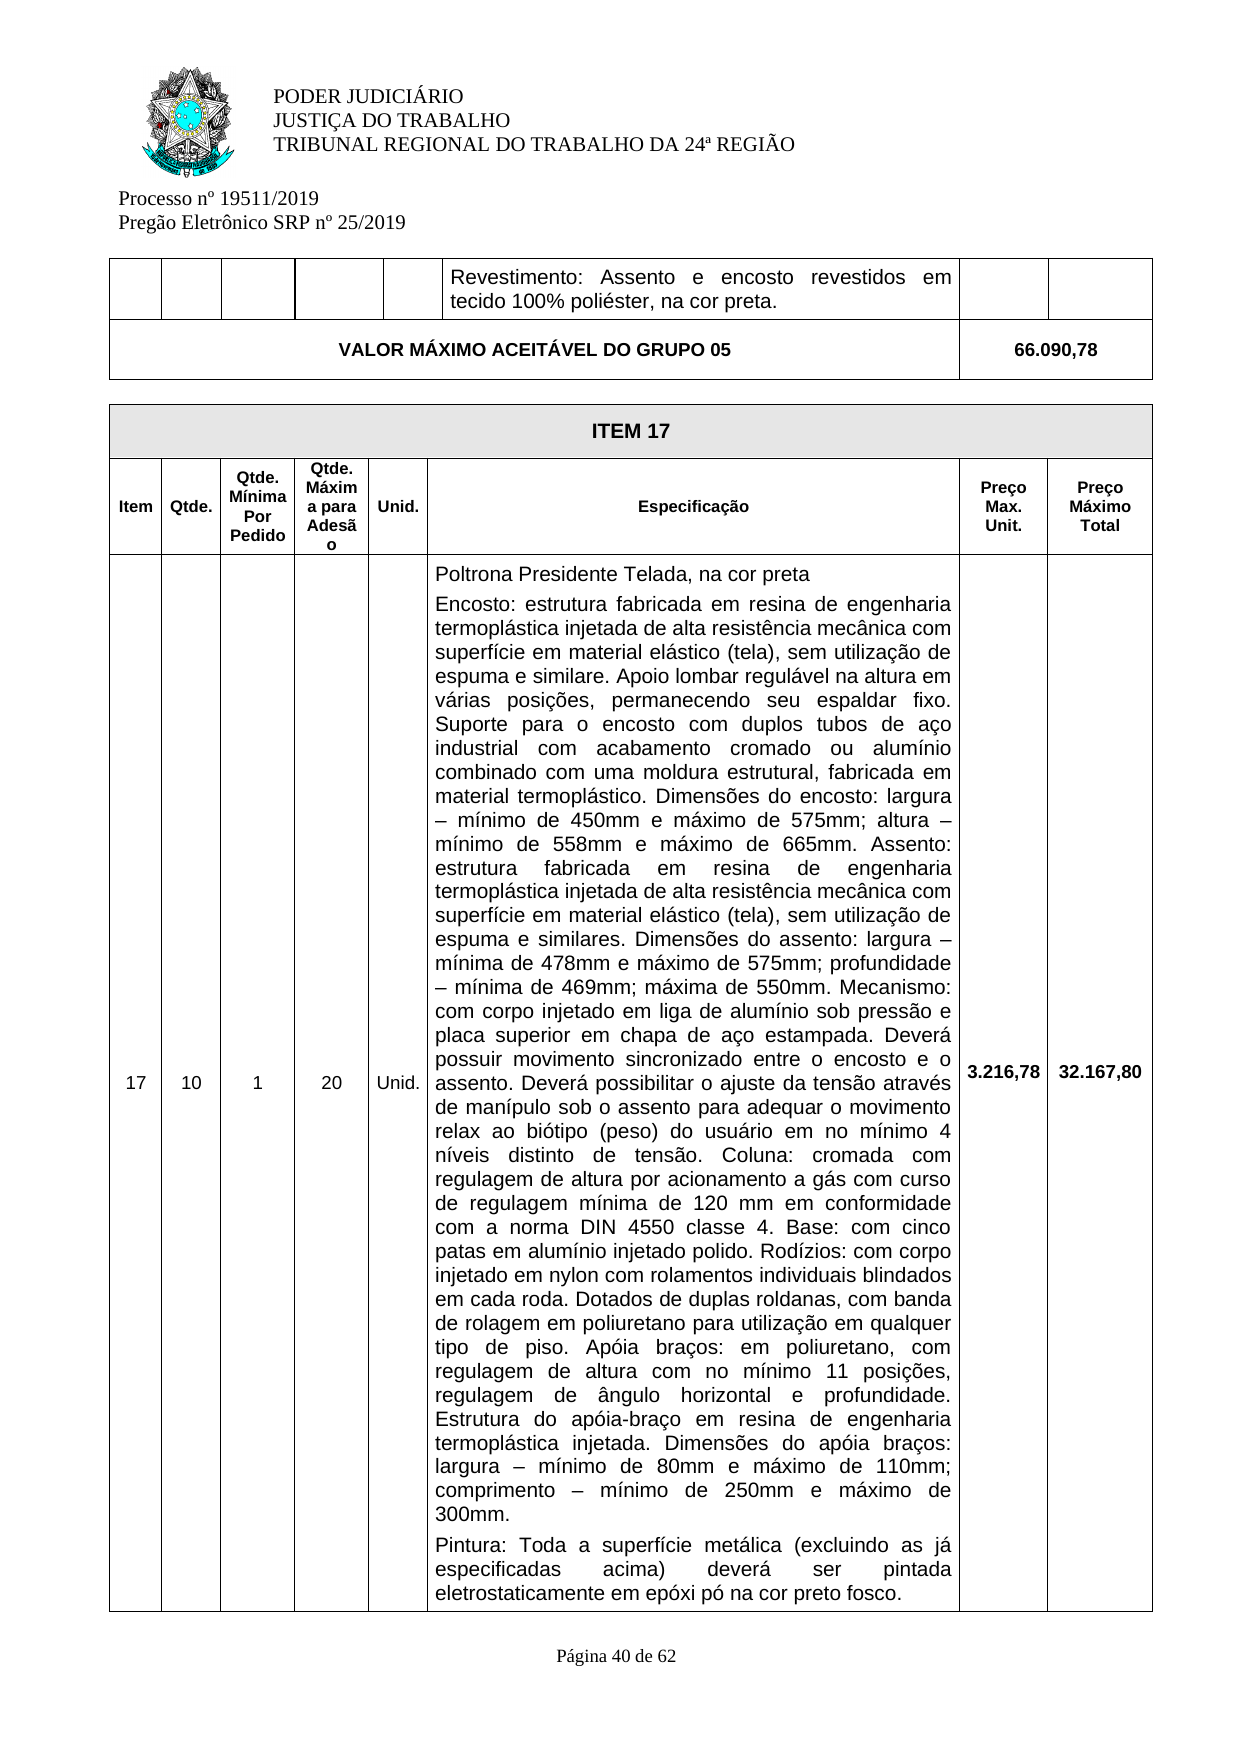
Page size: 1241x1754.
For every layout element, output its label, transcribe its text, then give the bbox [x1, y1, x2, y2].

table_cell [296, 259, 383, 319]
table_cell [1049, 259, 1152, 319]
table_cell [384, 259, 442, 319]
table_cell Poltrona Presidente Telada, na cor preta Encosto: estrutura fabricada em resina de engenharia termoplástica injetada de alta resistência mecânica com superfície em material elástico (tela), sem utilização de espuma e similare. Apoio lombar regulável na altura em várias posições, permanecendo seu espaldar fixo. Suporte para o encosto com duplos tubos de aço industrial com acabamento cromado ou alumínio combinado com uma moldura estrutural, fabricada em material termoplástico. Dimensões do encosto: largura – mínimo de 450mm e máximo de 575mm; altura – mínimo de 558mm e máximo de 665mm. Assento: estrutura fabricada em resina de engenharia termoplástica injetada de alta resistência mecânica com superfície em material elástico (tela), sem utilização de espuma e similares. Dimensões do assento: largura – mínima de 478mm e máximo de 575mm; profundidade – mínima de 469mm; máxima de 550mm. Mecanismo: com corpo injetado em liga de alumínio sob pressão e placa superior em chapa de aço estampada. Deverá possuir movimento sincronizado entre o encosto e o assento. Deverá possibilitar o ajuste da tensão através de manípulo sob o assento para adequar o movimento relax ao biótipo (peso) do usuário em no mínimo 4 níveis distinto de tensão. Coluna: cromada com regulagem de altura por acionamento a gás com curso de regulagem mínima de 120 mm em conformidade com a norma DIN 4550 classe 4. Base: com cinco patas em alumínio injetado polido. Rodízios: com corpo injetado em nylon com rolamentos individuais blindados em cada roda. Dotados de duplas roldanas, com banda de rolagem em poliuretano para utilização em qualquer tipo de piso. Apóia braços: em poliuretano, com regulagem de altura com no mínimo 11 posições, regulagem de ângulo horizontal e profundidade. Estrutura do apóia-braço em resina de engenharia termoplástica injetada. Dimensões do apóia braços: largura – mínimo de 80mm e máximo de 110mm; comprimento – mínimo de 250mm e máximo de 300mm. Pintura: Toda a superfície metálica (excluindo as já especificadas acima) deverá ser pintada eletrostaticamente em epóxi pó na cor preto fosco. [428, 555, 959, 1611]
table_cell [110, 259, 161, 319]
table_cell VALOR MÁXIMO ACEITÁVEL DO GRUPO 05 [110, 320, 959, 379]
table_cell 32.167,80 [1048, 555, 1152, 1611]
picture [141, 66, 236, 178]
table_cell Qtde. [162, 459, 220, 554]
table_cell Especificação [428, 459, 959, 554]
table_cell 17 [110, 555, 161, 1611]
table_cell 10 [162, 555, 220, 1611]
table_cell 3.216,78 [960, 555, 1047, 1611]
table_cell [162, 259, 221, 319]
table_cell Preço Máximo Total [1048, 459, 1152, 554]
table_cell Unid. [369, 555, 427, 1611]
table_cell [222, 259, 294, 319]
table_cell 66.090,78 [960, 320, 1152, 379]
table_cell Item [110, 459, 161, 554]
table_cell Unid. [369, 459, 427, 554]
table_cell Qtde. Mínima Por Pedido [221, 459, 294, 554]
table_cell 20 [295, 555, 368, 1611]
table_header ITEM 17 [110, 405, 1152, 457]
table_cell [960, 259, 1048, 319]
table_cell Preço Max. Unit. [960, 459, 1047, 554]
table_cell Revestimento: Assento e encosto revestidos em tecido 100% poliéster, na cor preta. [443, 259, 959, 319]
table_cell 1 [221, 555, 294, 1611]
table_cell Qtde. Máxima para Adesão [295, 459, 368, 554]
